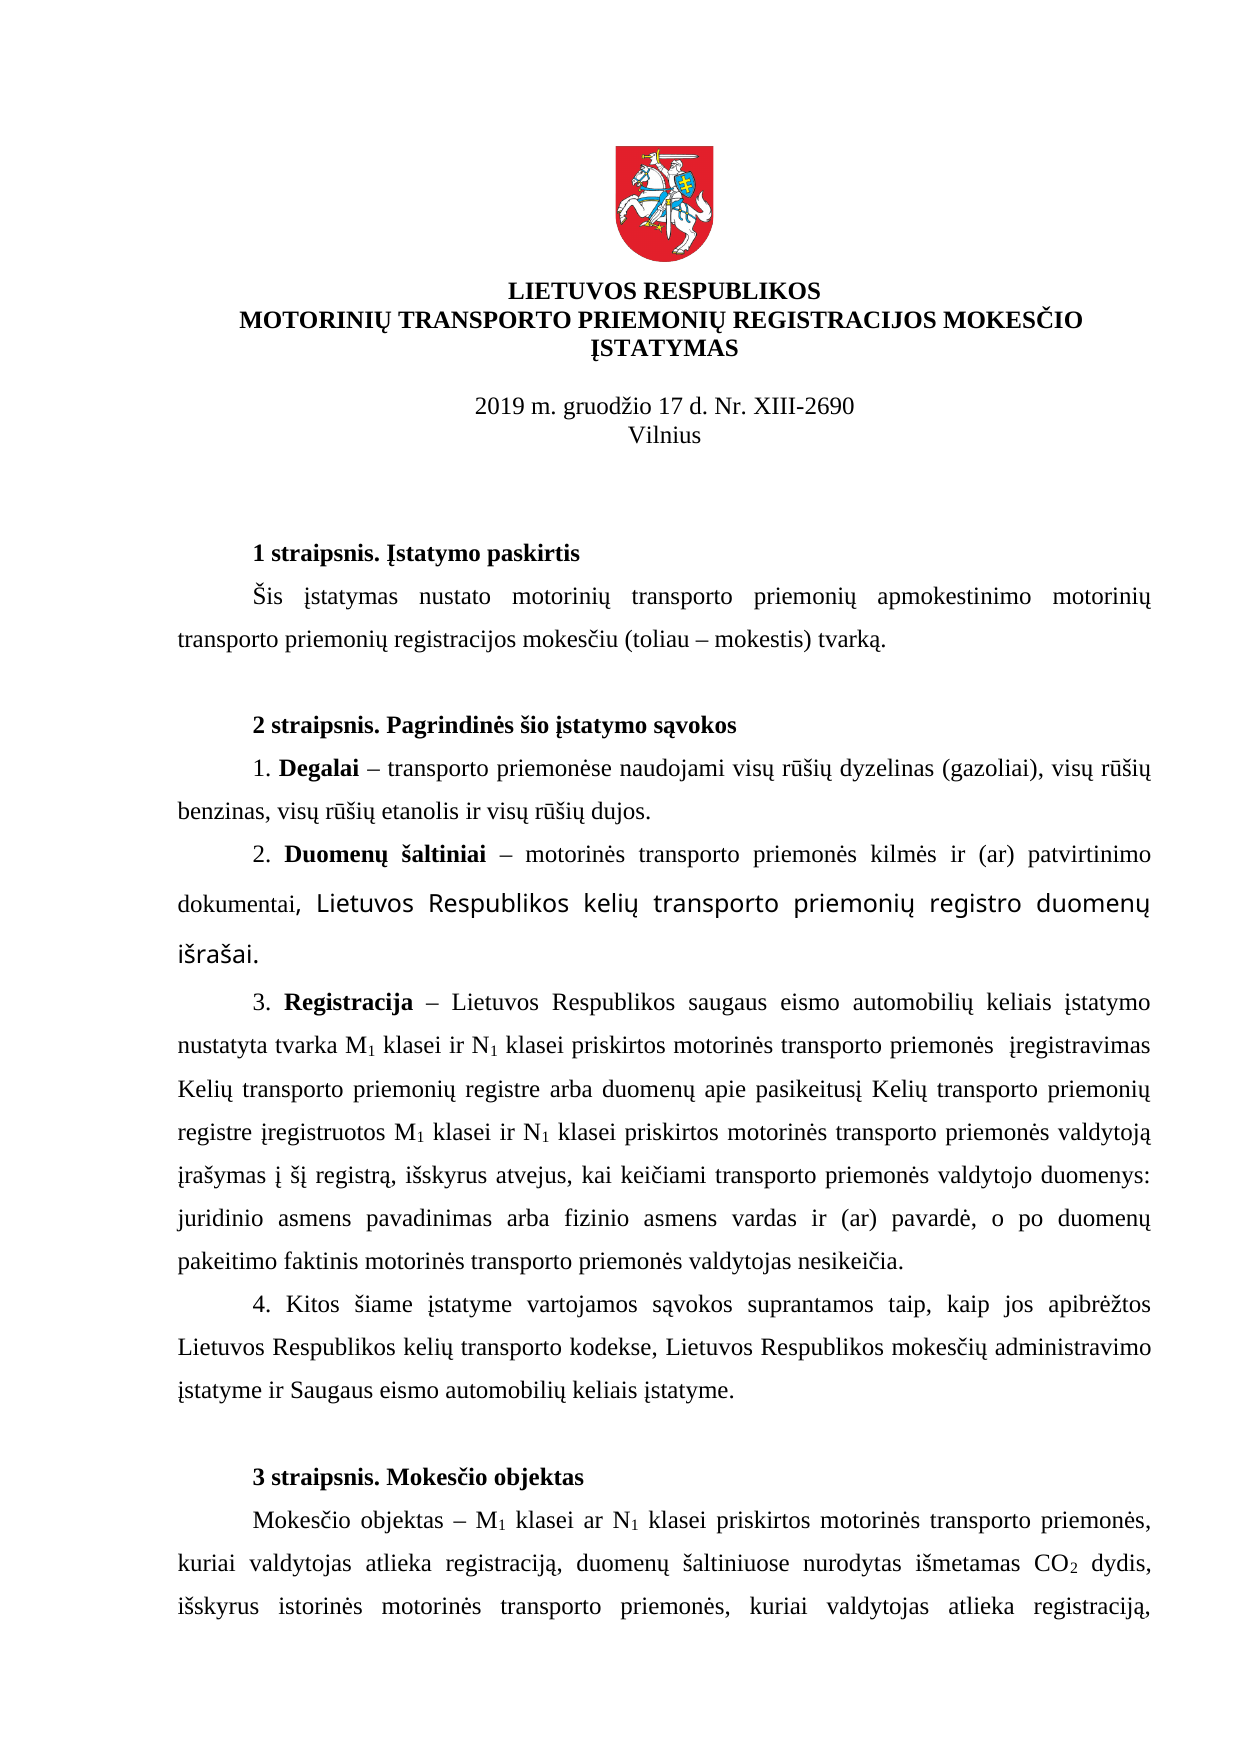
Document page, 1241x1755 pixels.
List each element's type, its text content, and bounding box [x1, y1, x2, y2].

text MOTORINIŲ TRANSPORTO PRIEMONIŲ REGISTRACIJOS MOKESČIO [177, 305, 1152, 333]
text Šis įstatymas nustato motorinių transporto priemonių apmokestinimo motorinių transporto priemonių registracijos mokesčiu (toliau – mokestis) tvarką. [177, 581, 1152, 653]
text ĮSTATYMAS [177, 333, 1152, 362]
text Vilnius [177, 420, 1152, 448]
text LIETUVOS RESPUBLIKOS [177, 276, 1152, 305]
text 4. Kitos šiame įstatyme vartojamos sąvokos suprantamos taip, kaip jos apibrėžtos Lietuvos Respublikos kelių transporto kodekse, Lietuvos Respublikos mokesčių administravimo įstatyme ir Saugaus eismo automobilių keliais įstatyme. [177, 1289, 1152, 1404]
text 1 straipsnis. Įstatymo paskirtis [177, 538, 1152, 566]
text Mokesčio objektas – M1 klasei ar N1 klasei priskirtos motorinės transporto priemonės, kuriai valdytojas atlieka registraciją, duomenų šaltiniuose nurodytas išmetamas CO2 dydis, išskyrus istorinės motorinės transporto priemonės, kuriai valdytojas atlieka registraciją, [177, 1505, 1152, 1620]
text 2019 m. gruodžio 17 d. Nr. XIII-2690 [177, 391, 1152, 420]
text 3 straipsnis. Mokesčio objektas [177, 1462, 1152, 1491]
text 3. Registracija – Lietuvos Respublikos saugaus eismo automobilių keliais įstatymo nustatyta tvarka M1 klasei ir N1 klasei priskirtos motorinės transporto priemonės įregistravimas Kelių transporto priemonių registre arba duomenų apie pasikeitusį Kelių transporto priemonių registre įregistruotos M1 klasei ir N1 klasei priskirtos motorinės transporto priemonės valdytoją įrašymas į šį registrą, išskyrus atvejus, kai keičiami transporto priemonės valdytojo duomenys: juridinio asmens pavadinimas arba fizinio asmens vardas ir (ar) pavardė, o po duomenų pakeitimo faktinis motorinės transporto priemonės valdytojas nesikeičia. [177, 987, 1152, 1275]
text 2. Duomenų šaltiniai – motorinės transporto priemonės kilmės ir (ar) patvirtinimo dokumentai, Lietuvos Respublikos kelių transporto priemonių registro duomenų išrašai. [177, 839, 1152, 970]
text 2 straipsnis. Pagrindinės šio įstatymo sąvokos [177, 710, 1152, 739]
text 1. Degalai – transporto priemonėse naudojami visų rūšių dyzelinas (gazoliai), visų rūšių benzinas, visų rūšių etanolis ir visų rūšių dujos. [177, 753, 1152, 825]
